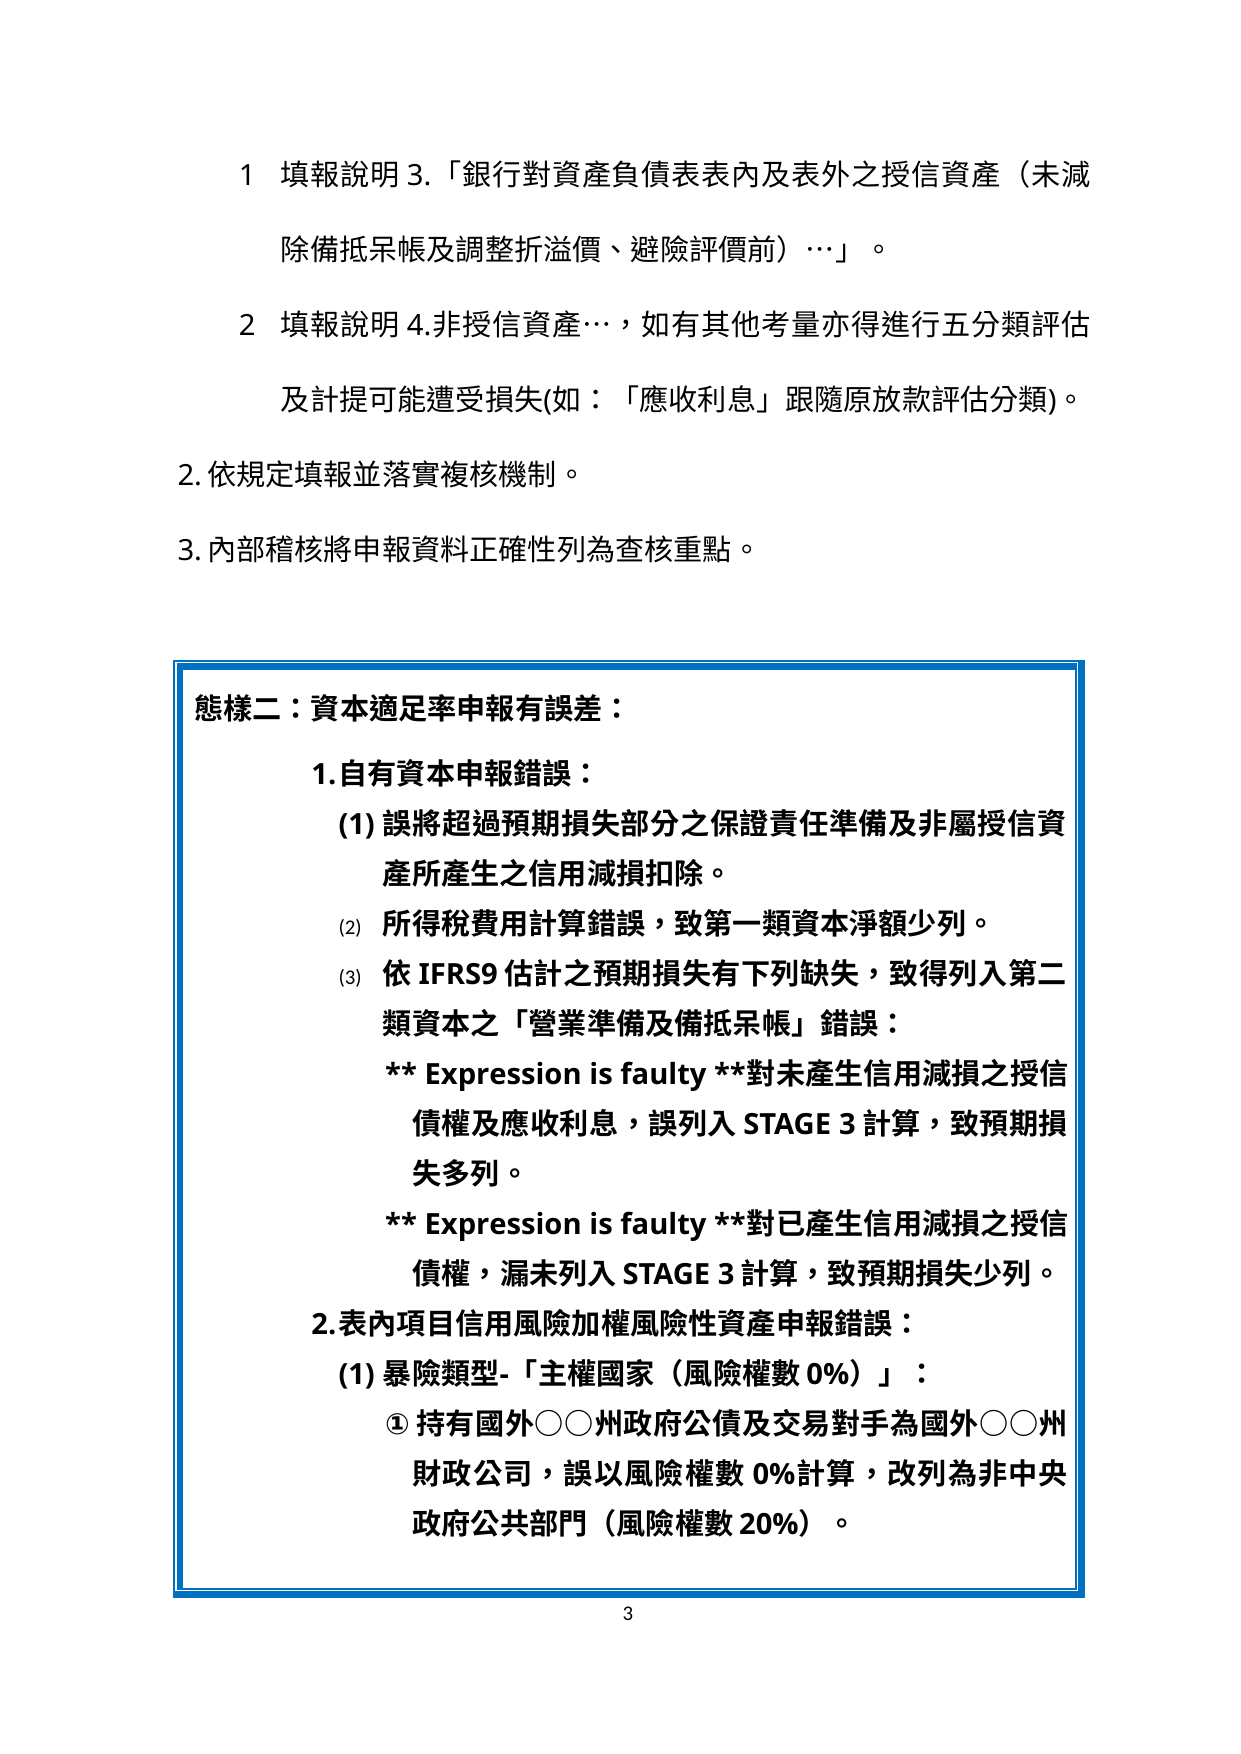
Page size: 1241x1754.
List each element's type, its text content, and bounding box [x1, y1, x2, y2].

list 填報說明3.「銀行對資產負債表表內及表外之授信資產（未減除備抵呆帳及調整折溢價、避險評價前）…」。 [238, 135, 1092, 285]
list 填報說明4.非授信資產…，如有其他考量亦得進行五分類評估及計提可能遭受損失(如：「應收利息」跟隨原放款評估分類)。 [238, 285, 1092, 435]
list 內部稽核將申報資料正確性列為查核重點。 [177, 510, 1092, 585]
table_header 態樣二：資本適足率申報有誤差： 自有資本申報錯誤： 誤將超過預期損失部分之保證責任準備及非屬授信資產所產生之信用減損扣除。 所得稅費用計算錯誤，致第一類資本淨額少列。 依IFRS9估計之預期損失有下列缺失，致得列入第二類資本之「營業準備及備抵呆帳」錯誤： ①對未產生信用減損之授信債權及應收利息，誤列入STAGE 3計算，致預期損失多列。 ②對已產生信用減損之授信債權，漏未列入STAGE 3計算，致預期損失少列。 表內項目信用風險加權風險性資產申報錯誤： 暴險類型-「主權國家（風險權數0%）」： ①持有國外○○州政府公債及交易對手為國外○○州財政公司，誤以風險權數0%計算，改列為非中央政府公共部門（風險權數20%）。 ②存放央行(日本)及存放央行(中國大陸-上海)，依外部信評對該等國家之評等結果，改適用風險權數20%。 暴險類型-「非中央政府公共部門」：風險權數適用錯誤（如50%，誤適用20%）；銀行保險代理部（風險權數0%）誤列非中央政府公共部門(風險權數100%)。 暴險類型-「銀行(含多邊開發銀行及集中結算交易對手)」： 對未評等之國外存放銀行同業或拆放銀行同業，誤以未評等之銀行短期債權風險權數50%計算，未依規定以不得低於該銀行註冊登記所在之主權國家(越南及緬甸)所適用之風險權數100%計算。 帳列存放銀行同業之中華郵政(股)公司，屬營利性質之國營企業，且無外部信評，改列為企業(含證券及保險公司)(風險權數100%)。 帳列存放銀行同業之美國聯邦儲備銀行，屬主權國家，依外部信評對該國家之評等結果，改列為主權國家(風險權數0%)。 持有國外銀行金融債券，依外部信評對該行之評等結果，改適用風險權數20%或50% (原誤為50%或100%)。 暴險類型-「企業(含證券及保險公司)」： 屬未送保之中小企業信用保證基金放款案件，風險權數由20%調至100%；無外部信評之企業債權，風險權數由50%調至100%；有外部信評之企業債權，風險權數由100%調至20%或50%。 ○○聯邦銀行、○○合作銀行及○○金控(股)公司等金融債券，屬對銀行之債權，依外部信評對該等機構之評等結果，改列為銀行(含多邊開發銀行及集中結算交易對手)(風險權數20%或50%)。 以不動產為擔保且借款用途供作支應建廠相關支出、住宅或大樓租售商用不動產之開發或建築聯貸案，改列為不動產暴險-土地收購、開發及建築(ADC)(風險權數150%)。 暴險類型-「零售債權(風險權數75%或100%)」： 有未符合格零售債權之單一中小企業暴險，或非屬中小企業認定標準之中小企業，改適用企業（含證券及保險公司）之風險權數100%。 屬住宅用不動產暴險，改適用一般住宅用不動產之風險權數20%、25%或30%。 屬土地收購、開發及建築(ADC)暴險，改適用土地收購、開發及建築(ADC)之風險權數150%。 暴險類型-「不動產暴險」： 對以不具居住性質(如主要用途為策略性產業、農業資材室、商用等)之不動產為擔保之貸款，誤以一般住宅用不動產之風險權數(20%、30%或70%)計算，改適用一般商用不動產之風險權數(60%或75%)或收益型商用不動產之風險權數(110%)；誤以收益型住宅用不動產之風險權數(30%)計算，改適用收益型商用不動產之風險權數(70%)。 建設或開發公司(主要營業收入為不動產開發銷售或租賃)提供以未來出售為目的之不動產作為擔保品之貸款，誤以一般住宅用不動產之風險權數(20%、20%或25%)計算，改適用收益型住宅用不動產之風險權數(30%、30%或35%)。 建設公司或從事建築投資之個人，借款用途為購買容積移轉、辦理都更、營運、搬遷週轉金、償還借款、購置土地興建建物或廠房出租或出售及土建融資聯貸案等，誤以一般住宅用或一般商用不動產之風險權數(20%、30%、75%或100%)計算，改適用土地收購、開發及建築（ADC）風險權數(150%)。 建設公司借款用途係供購置土地為住宅或商用不動產之開發或建築，截至基準日土地融資撥貸已逾一年，尚未取得建築執照，誤列為土地收購、開發及建築(ADC)(風險權數100%），改適用150%。 對一般住宅用不動產之催收款項，其貸放餘額逾不動產鑑價金額之部分，未依無擔保逾期債權之風險權數100%計算。 對非提供不動產為擔保之中小企業信用保證基金保證之逾期債權，誤全數以一般住宅用不動產之風險權數(20%或100%)計算，改以零售債權之逾期債權，並分別適用考慮信用保障後暴險額(20%)及無風險抵減暴險額(100%或150%)之風險權數計算。 ○○渡假事業公司(自營渡假村及員工宿舍)之逾期債權，誤以一般住宅用不動產之風險權數(100%)計算，改適用企業之逾期債權(風險權數150%)。 暴險類型-「基金及創業投資事業之權益證券投資(拆解法)」：生技創投等創業投資事業原申報採拆解法(LTA)，因該等創業投資事業未按季(至少)公告財務資訊，不符合拆解法之條件，且尚無提供相關資訊符合適用委託基礎法(MBA)，改依備用法(FBA)對該等創業投資事業之暴險部位適用風險權數1,250%。 暴險類型-「基金及創業投資事業之權益證券投資(委託基礎法)」： 生技創投等創業投資事業，因未提供該創投事業之委託契約內容或法定投資規範文件，不符合委託基礎法(MBA)之條件，改依備用法(FBA)對該創業投資事業之暴險部位，適用風險權數1,250%。 計算創業投資公司及不動產投資信託基金之風險性資產，帳面金額錯誤，及未依合約約定計算觸及約定可投資上限時之加權風險性資產或委任契約要求所規範可投資之最大值計算槓桿倍數。 暴險類型-「其他資產（風險權數100%）」： 帳列存出保證金，漏未依交易對手銀行之外部信評分別適用風險權數20%或50%計算風險性資產。 依IFRS 9規定計提STAGE 3之應收利息減損，屬未超過預期損失部分之備抵呆帳，漏未予扣減。 表內信用風險抵減，有下列缺失： 誤將未約定或已解除設定之擔保品列入風險抵減。 重覆計算擔保品風險抵減。 將授信戶移送中小企業信用保證基金所提供信用保障者，誤以放款餘額(或承保金額)全數列入抵減，未依該等案件獲保成數及風險權數20%計算抵減金額。 對中小企業信用保證基金全額保證之紓困貸款，未以風險權數(20%)辦理風險抵減。 提供擔保品為關係企業或本人所營事業之股票，屬非合格擔保品，誤列入抵減。 提供本行存單設定質押，屬合格擔保品，漏未列入抵減。 申報預期損失調減表內外各暴險項目備抵呆帳，有誤多列表內外項目備抵呆帳，致信用風險加權風險性資產計算錯誤。 表外項目信用風險加權風險性資產申報錯誤： 暴險類型-「主權國家(風險權數0%)」：國立○○大學及公司戶，誤以風險權數0%計算，分別改適用非中央政府公共部門之風險權數20%及企業（含證券及保險公司）之風險權數100%。 暴險類型-「銀行(風險權數50%)」： 對保證合約期間超過3個月之應收保證款項，誤以銀行短期債權之風險權數50%計算，改依外部信評結果，適用長期債權之風險權數100%。 屬原始契約期限一年以上之不可取消約定融資額度，誤適用信用轉換係數0%，改為50%，或誤適用風險權數50%，改為100%。 暴險類型-「企業（含證券及保險公司）(風險權數100%)」及暴險類型-「零售債權(風險權數75%)」：屬原始契約期限一年以上之應收保證款項-其他保證，信用轉換係數誤為20%，應為50%。 暴險類型-「企業（含證券及保險公司）(風險權數100%)」： 對聯貸案件已約定計收承諾費，屬不可取消約定融資尚未動用之信用額度，誤適用信用轉換係數0%，改適用信用轉換係數20%或50%。 帳列應收保證款項，未計算該行自行保證部位之加權風險性資產，俾與被保證部位相較採計較高之加權風險性資產。 暴險類型-「不動產暴險-土地收購、開發及建築(ADC)(風險權數150%)」：屬原始契約期限一年以上之有條件可取消約定融資額度，誤適用信用轉換係數50%，改為0%。 表外信用風險抵減，有下列缺失： 誤將未約定或已解除設定之擔保品列入風險抵減。 重覆計算擔保品風險抵減。 將授信戶移送中小企業信用保證基金所提供信用保障者，誤以帳面金額(或承保金額)全數列入抵減，未依該等案件獲保成數及風險權數20%計算抵減金額。 屬呆帳戶之應收保證款項到期逾多年，未依逾期放款計算方式適用不同風險權數。 交易對手信用風險加權風險性資產申報錯誤： 承做附賣回交易(RS)，暴險部位之現值誤以成交金額*(1+折扣比率)計算，未以期末履約值之折現值計算；擔保品現值誤以成交金額或期末履約值*(1-折扣比率)計算，未以擔保品市價*(1-折扣比率)計算；計算風險抵減後暴險額之法定折扣比率適用錯誤(如6%，誤為4%)；對擔保品市價之折扣比率未依交易類型、市價評估及追繳保證金之頻率調整。 承做附買回交易(RP)，擔保品現值誤以成交金額計算，未以到期履約價格之折現值計算；計算風險抵減後暴險額之法定折扣比率適用錯誤(如4%，誤為25%)；交易對手暴險類型歸類錯誤(如企業風險權數100%，誤為銀行風險權數50%)。 衍生性金融商品交易對手信用風險性資產： 對外匯數位選擇權之法定delta調整值，未依規定計算。 對於不符合淨額結算合約規定之衍生性金融商品交易，誤以同一交易對手淨額結算方式計算暴險額，應以一筆交易即為一個淨額交易組合個別計算暴險額。 對與銀行端承作之結構型商品交易，應列為利率類衍生性商品計算暴險，誤以外匯類計提。 對於外匯衍生性金融商品，調整後名目本金（為該契約經轉換為本國貨幣之外幣端名目本金）之計算，誤多乘法定存續期間（SDi）。 未依交易對手信用評等適用正確之風險權數(如20%，誤為50%)。 集中結算交易對手信用風險性資產： 期貨原始保證金誤列入表內項目信用風險加權風險性資產計算，因係屬交易對手提供之擔保品，改列入交易對手信用風險之資本計提。 該行作為結算會員（○○期貨）之客戶，透過結算會員與集中結算交易對手承作利率期貨商品，未依規定列入集中結算交易對手之交易暴險計提資本。 信用評價調整風險(CVA)加權風險性資產申報錯誤： 對於交易對手之違約暴險額，誤以當期暴險法計算，應依標準法（SA-CCR）之規定計算。 前述4.(3)之②～⑤項缺失，改採非淨額結算、資產類別暴險調整、更正外匯調整後名目本金及交易對手風險權數調整之差異。 未依交易對手信用評等適用正確之計算權數(Wi)，如0.7%，誤為0.8%。 證券化加權風險性資產申報錯誤： 漏未將FVOCI之評價損益計入帳面金額，並誤將分類至FVOCI之債務工具投資所提列之備抵損失自帳面金額扣除。 誤將交易簿附買回條件(RP)交易所持有之標的債務工具(證券化商品)列入銀行簿證券化風險計算。 作業風險應計提資本申報錯誤： 營業毛利歸入八大業務別有誤，致風險係數(β值)適用錯誤，如： 誤將保險等代理業務之手續費或佣金收益(β值15%)，歸入企業金融業務(β值15%)、消費金融業務(β值12%)或資產管理業務(β值12%)計算。 誤將跨行手續費等收付清算業務收支(β值18%)，歸入消費金融業務(β值12%)計算。 誤將存放央行乙戶準備金利息收入，全數歸入消費金融業務(β值12%)計算，應研議適當之分攤歸類機制，並留存相關佐證資料供驗證。 誤將屬企業金融業務(β值15%)之租賃收入、其他租賃利益(損失)及押金設算利息收入(租賃)，歸入消費金融業務(β值12%)或漏未列入計算。 計算營業毛利錯誤，如：誤將銀行簿金融資產認列之減損損失、委外費用、交通罰鍰及信用卡過期帳收入自營業毛利扣除。 市場風險應計提資本申報錯誤： 計算利率風險個別風險時，誤將「非合格債務工具」分類於「合格債務工具」，致資本計提率適用錯誤。 誤將國庫券、公債、可轉讓定期存單、公司債、金融債券、商業本票等票債券以票面金額列入計算，應以資產市價計算。 對銀行為信用連結債券(CLN)之信用保障提供人，未將信用保障承買人所發行之債券一併列入利率風險之個別風險及一般市場風險計算。 誤將內部資金移轉交易列入考量，致有客戶端之利率結構型商品、拋補上手之利率交換、權益證券交換之利率端等未列入一般市場風險計算。 誤將未符合互抵條件(互抵部位應符合同幣別、同面額之標的工具，且需符合特定條件之規定)之交易互抵，致未列入或以錯誤互抵後差額列入一般市場風險計算。 計算利率風險之個別風險及一般市場風險，漏未將交易簿金融債券、公司債、賣出選擇權之可轉換公司債資產交換、附買回條件(RP)交易所持有之標的債務工具等列入，或誤將銀行簿債券列入計算；對央行可轉讓定期存單未以資產市價計算。 計算利率風險之一般市場風險，漏未將交易簿附賣回條件(RS)、利率結構型商品(IRS)、遠期外匯交易列入計算；遠期外匯之長、短部位歸類錯誤；承作換匯交易有未將交易員自行開立之衍生性金融商品部位及嗣後進行避險或平倉部位列為交易簿；承作利率期貨（長部位）之資本計提率適用錯誤(如0.2%，誤為0.0%)。 計算利率風險一般市場風險之基準日有誤，致部分交易簿附買回條件(RP)交易未列入計算及其他利率商品時間帶分類錯誤。 商品風險申報錯誤，包括漏未將商品交換及商品遠期契約之毛部位(即長部位及短部位)列入計算；漏未將商品交換依每種商品之淨部位及毛部位列入計算。 計算利率選擇權應計提資本時，誤將「標的工具部位之市價」以「選擇權標的市價」計算，未以名目本金乘以匯率計算；另誤將「選擇權之價外值」以「選擇權市場價值」計算。 計算匯率選擇權應計提資本時，誤以選擇權之市場價值與履約價值，未以標的資產之市價與選擇權之執行價作為價內外值判斷依據。 漏未將交易簿利率結構型商品之選擇權列入選擇權風險計算。 誤將銀行內部交易列入外匯風險計算，或漏未將匯率期貨、自行國外部之自有資金列入外匯風險計算。 計算換匯換利及遠期外匯等衍生性金融商品之外匯風險，未依規以名目本金計算。 計算外匯風險應計提資本時，屬即期短部位誤多計海外分支機構之外幣營運資金，致總體淨部位短列；每一種外幣未以基準日即期匯率轉換為本國貨幣；另未與會計帳(如:兌換科子細目之各幣別)核對。 內部規範之內容尚未全部包括「銀行自有資本與風險性資產之計算方法說明及表格」規定至少應涵蓋之事項，其內部稽核亦尚未對遵循該政策與程序執行情形進行定期查核。 計算市場風險資本計提時，有未建立跨表檢核及覆核機制，以維各項資料之正確性。 [183, 670, 1075, 1588]
list 依規定填報並落實複核機制。 [177, 435, 1092, 510]
